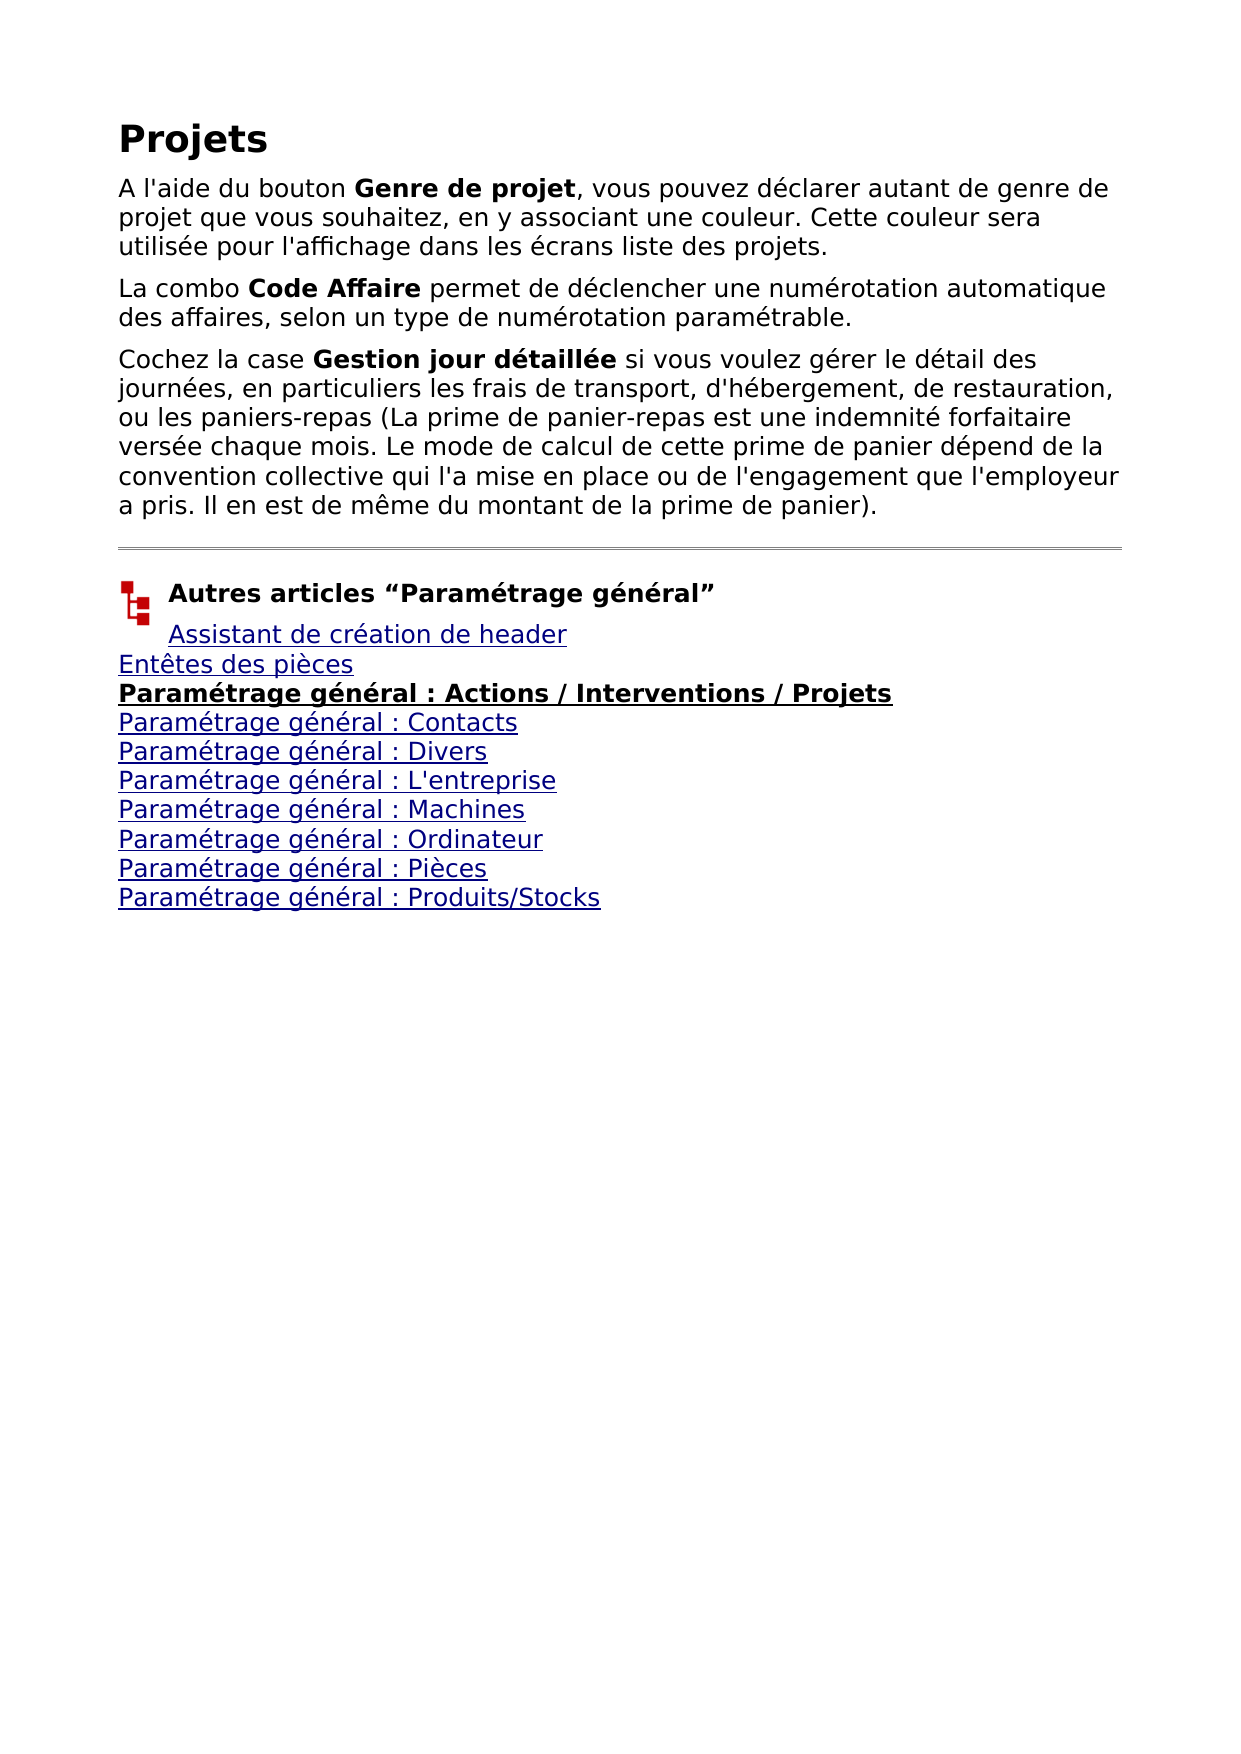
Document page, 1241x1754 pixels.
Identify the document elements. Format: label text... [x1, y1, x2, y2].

picture [118, 578, 169, 629]
text Cochez la case Gestion jour détaillée si vous voulez gérer le détail des journées, en particuliers les frais de transport, d'hébergement, de restauration, ou les paniers-repas (La prime de panier-repas est une indemnité forfaitaire versée chaque mois. Le mode de calcul de cette prime de panier dépend de la convention collective qui l'a mise en place ou de l'engagement que l'employeur a pris. Il en est de même du montant de la prime de panier). [118, 345, 1122, 520]
subtitle Projets [118, 118, 1122, 162]
text Assistant de création de header Entêtes des pièces Paramétrage général : Actions / Interventions / Projets Paramétrage général : Contacts Paramétrage général : Divers Paramétrage général : L'entreprise Paramétrage général : Machines Paramétrage général : Ordinateur Paramétrage général : Pièces Paramétrage général : Produits/Stocks [118, 621, 1122, 941]
text Autres articles “Paramétrage général” [169, 579, 1122, 608]
text A l'aide du bouton Genre de projet, vous pouvez déclarer autant de genre de projet que vous souhaitez, en y associant une couleur. Cette couleur sera utilisée pour l'affichage dans les écrans liste des projets. [118, 174, 1122, 262]
text La combo Code Affaire permet de déclencher une numérotation automatique des affaires, selon un type de numérotation paramétrable. [118, 274, 1122, 333]
